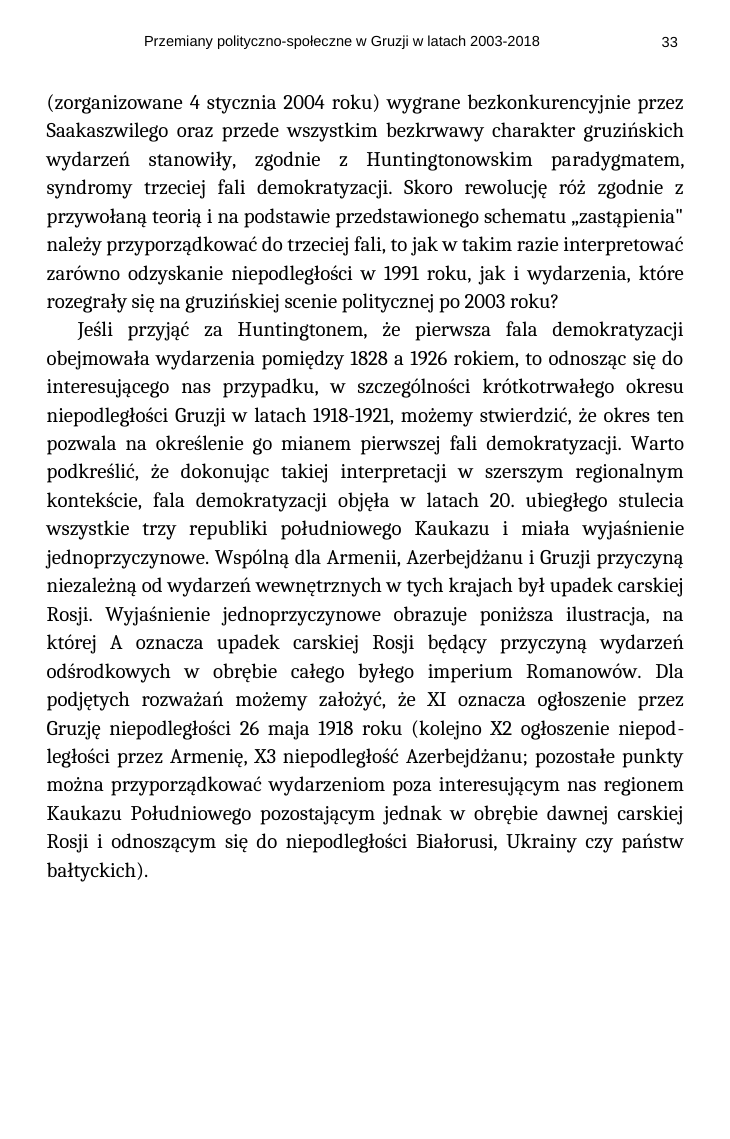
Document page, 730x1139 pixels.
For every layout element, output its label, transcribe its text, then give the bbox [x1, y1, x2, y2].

text Jeśli przyjąć za Huntingtonem, że pierwsza fala demokratyzacji obejmowała wydarzenia pomiędzy 1828 a 1926 rokiem, to odnosząc się do interesującego nas przypadku, w szczególności krótkotrwałego okresu niepodległości Gruzji w latach 1918-1921, możemy stwier­dzić, że okres ten pozwala na określenie go mianem pierwszej fali demokratyzacji. Warto podkreślić, że dokonując takiej interpretacji w szerszym regionalnym kontekście, fala demokratyzacji objęła w latach 20. ubiegłego stulecia wszystkie trzy republiki południo­wego Kaukazu i miała wyjaśnienie jednoprzyczynowe. Wspólną dla Armenii, Azerbejdżanu i Gruzji przyczyną niezależną od wydarzeń wewnętrznych w tych krajach był upadek carskiej Rosji. Wyjaśnienie jednoprzyczynowe obrazuje poniższa ilustracja, na której A oznacza upadek carskiej Rosji będący przyczyną wydarzeń odśrodkowych w obrębie całego byłego imperium Romanowów. Dla podjętych rozważań możemy założyć, że XI oznacza ogłoszenie przez Gruzję niepodległości 26 maja 1918 roku (kolejno X2 ogłoszenie niepod­ległości przez Armenię, X3 niepodległość Azerbejdżanu; pozostałe punkty można przyporządkować wydarzeniom poza interesującym nas regionem Kaukazu Południowego pozostającym jednak w obrębie dawnej carskiej Rosji i odnoszącym się do niepodległości Białorusi, Ukrainy czy państw bałtyckich). [46, 318, 684, 882]
text 33 [661, 33, 683, 50]
text (zorganizowane 4 stycznia 2004 roku) wygrane bezkonkurencyjnie przez Saakaszwilego oraz przede wszystkim bezkrwawy charakter gruzińskich wydarzeń stanowiły, zgodnie z Huntingtonowskim pa­radygmatem, syndromy trzeciej fali demokratyzacji. Skoro rewolucję róż zgodnie z przywołaną teorią i na podstawie przedstawionego schematu „zastąpienia" należy przyporządkować do trzeciej fali, to jak w takim razie interpretować zarówno odzyskanie niepodległości w 1991 roku, jak i wydarzenia, które rozegrały się na gruzińskiej scenie politycznej po 2003 roku? [46, 91, 684, 313]
text Przemiany polityczno-społeczne w Gruzji w latach 2003-2018 [144, 33, 588, 50]
